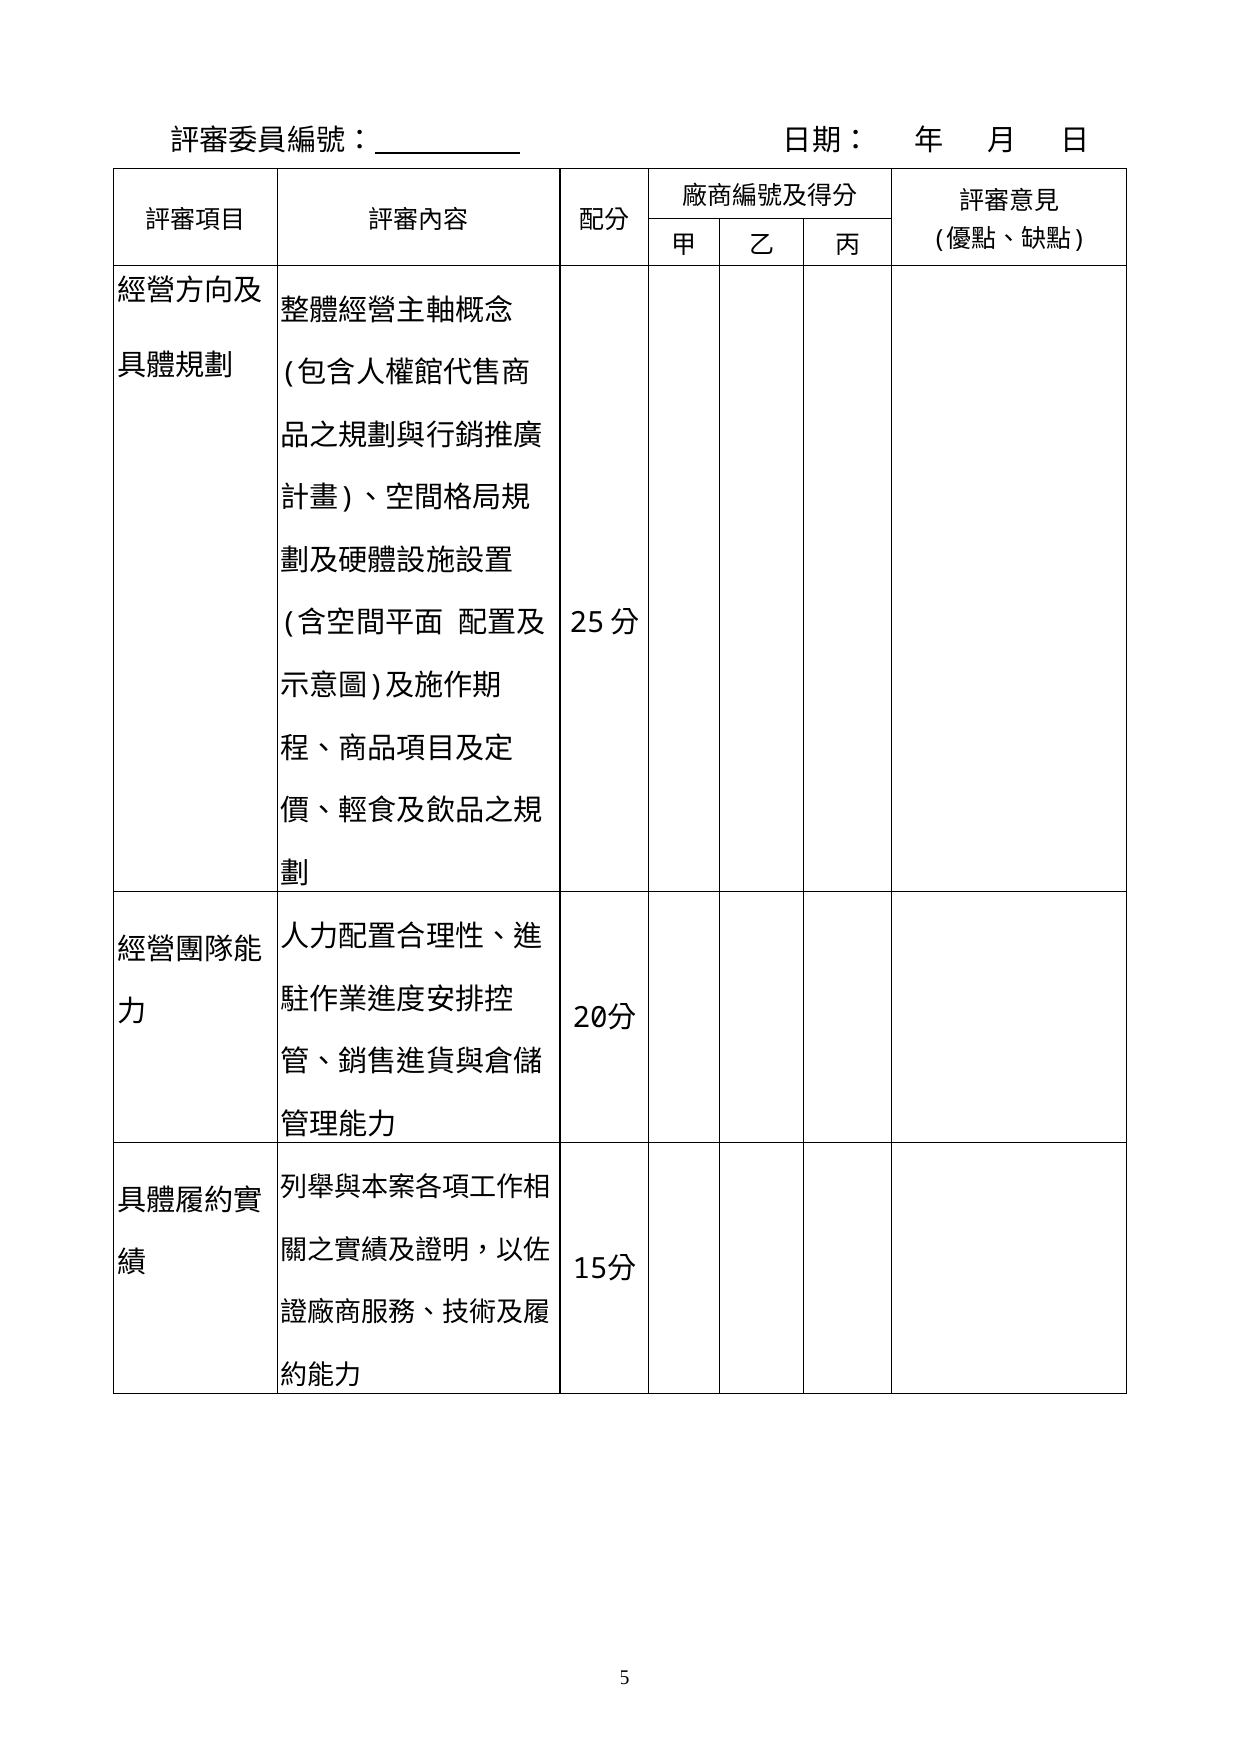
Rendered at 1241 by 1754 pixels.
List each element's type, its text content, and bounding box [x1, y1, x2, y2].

table_cell [804, 1143, 891, 1393]
table_cell 具體履約實績 [114, 1143, 277, 1393]
table_cell [649, 892, 719, 1142]
table_cell [720, 266, 803, 891]
table_cell 經營團隊能力 [114, 892, 277, 1142]
table_cell [720, 892, 803, 1142]
table_cell 列舉與本案各項工作相關之實績及證明，以佐證廠商服務、技術及履約能力 [278, 1143, 559, 1393]
table_cell [804, 892, 891, 1142]
table_header 配分 [561, 169, 648, 265]
table_cell [892, 1143, 1126, 1393]
table_cell 丙 [804, 219, 891, 265]
text 評審委員編號： 日期： 年 月 日 [137, 96, 1122, 158]
table_cell 人力配置合理性、進駐作業進度安排控管、銷售進貨與倉儲管理能力 [278, 892, 559, 1142]
table_cell 整體經營主軸概念 (包含人權館代售商品之規劃與行銷推廣計畫)、空間格局規劃及硬體設施設置 (含空間平面 配置及示意圖)及施作期程、商品項目及定價、輕食及飲品之規劃 [278, 266, 559, 891]
table_cell 經營方向及 具體規劃 [114, 266, 277, 891]
table_header 評審意見 (優點、缺點) [892, 169, 1126, 265]
table_cell [720, 1143, 803, 1393]
table_cell [649, 1143, 719, 1393]
table_cell [804, 266, 891, 891]
table_header 評審內容 [278, 169, 559, 265]
table_cell 25分 [561, 266, 648, 891]
table_header 評審項目 [114, 169, 277, 265]
table_cell 甲 [649, 219, 719, 265]
table_cell 20分 [561, 892, 648, 1142]
table_cell [649, 266, 719, 891]
table_cell 乙 [720, 219, 803, 265]
table_cell 15分 [561, 1143, 648, 1393]
table_header 廠商編號及得分 [649, 169, 891, 218]
table_cell [892, 266, 1126, 891]
table_cell [892, 892, 1126, 1142]
